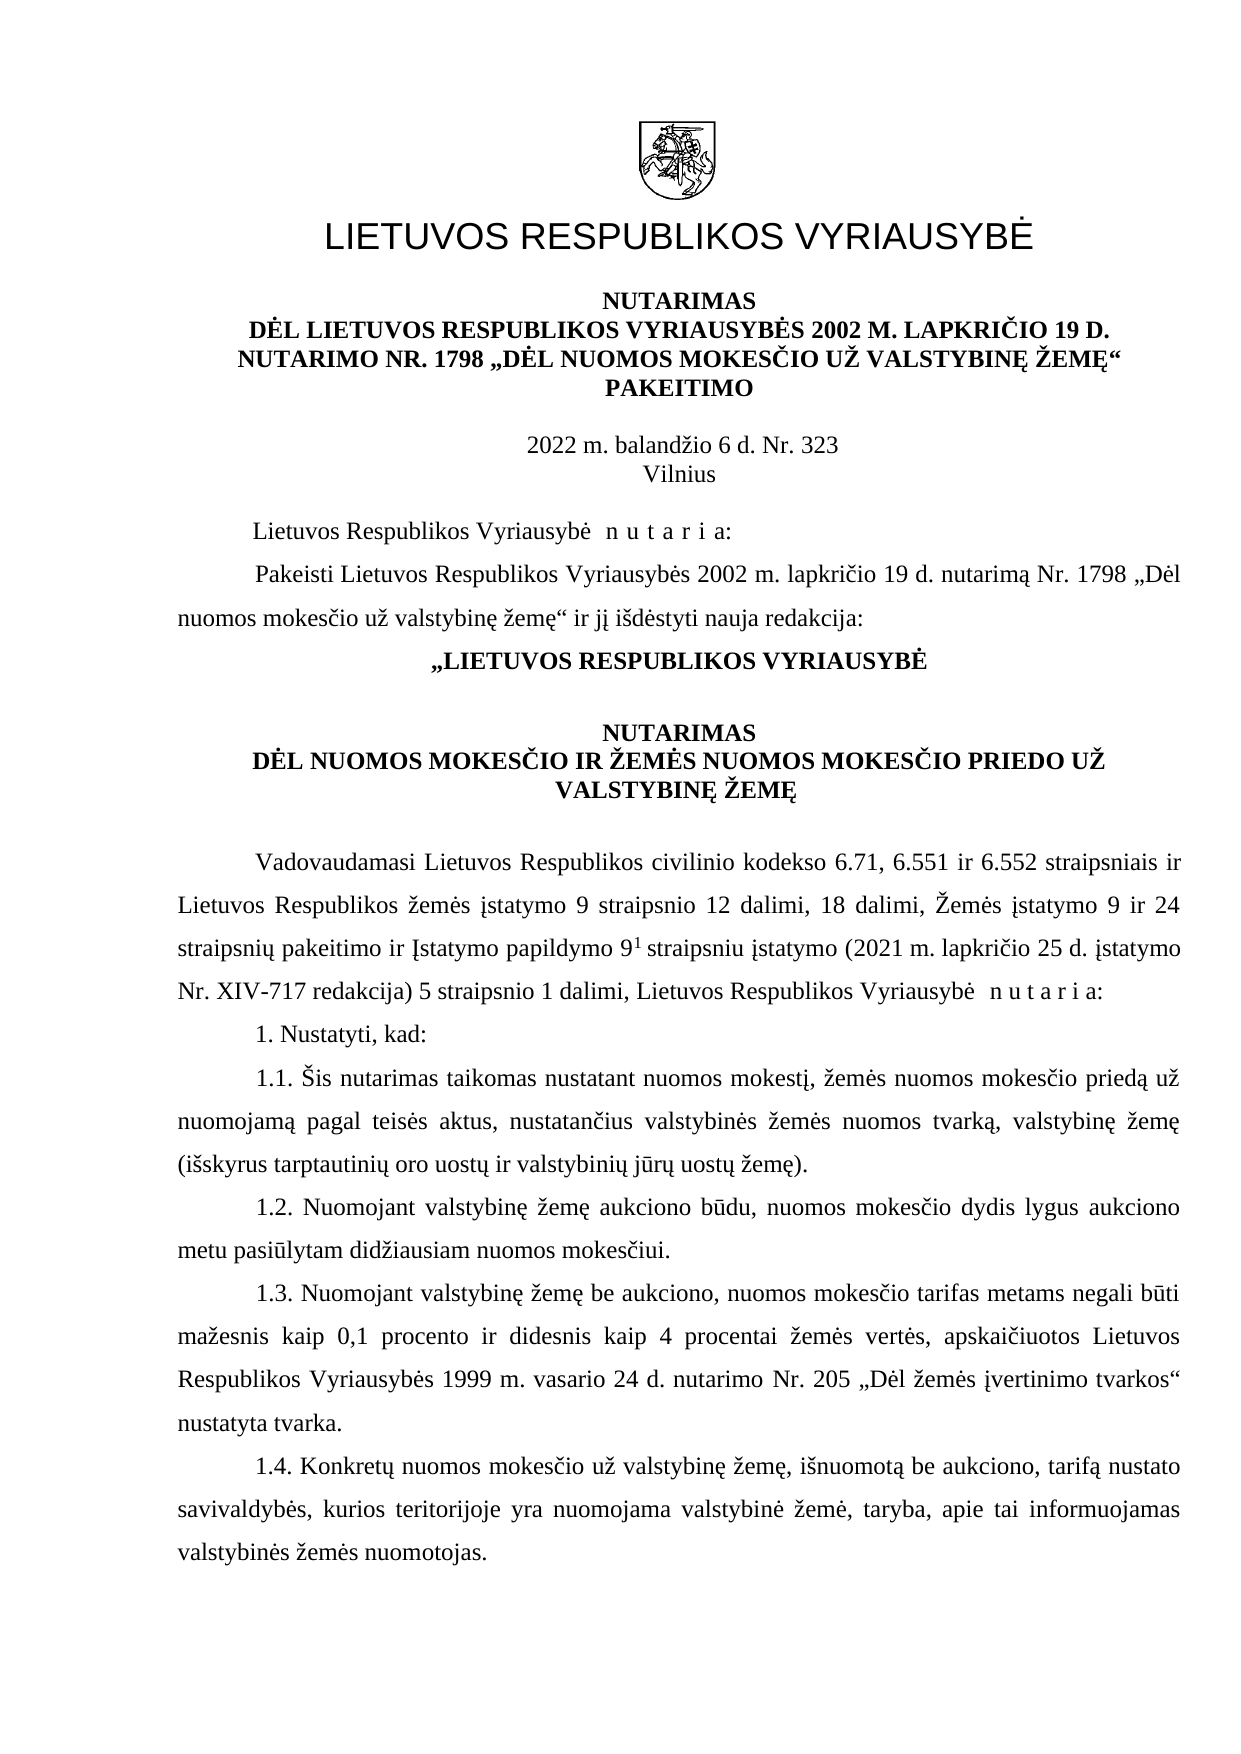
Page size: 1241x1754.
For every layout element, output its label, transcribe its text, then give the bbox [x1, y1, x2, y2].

text DĖL NUOMOS MOKESČIO IR ŽEMĖS NUOMOS MOKESČIO PRIEDO UŽ VALSTYBINĘ ŽEMĘ [177, 746, 1181, 804]
text Lietuvos Respublikos Vyriausybė [177, 214, 1181, 258]
text 1.3. Nuomojant valstybinę žemę be aukciono, nuomos mokesčio tarifas metams negali būti mažesnis kaip 0,1 procento ir didesnis kaip 4 procentai žemės vertės, apskaičiuotos Lietuvos Respublikos Vyriausybės 1999 m. vasario 24 d. nutarimo Nr. 205 „Dėl žemės įvertinimo tvarkos“ nustatyta tvarka. [177, 1278, 1181, 1436]
text DĖL lietuvos respublikos vyriausybės 2002 M. LAPKRIČIO 19 D. NUTARIMO NR. 1798 „DĖL NUOMOS MOKESČIO UŽ VALSTYBINĘ ŽEMĘ“ PAKEITIMO [177, 315, 1181, 401]
text Vilnius [177, 459, 1181, 488]
text Vadovaudamasi Lietuvos Respublikos civilinio kodekso 6.71, 6.551 ir 6.552 straipsniais ir Lietuvos Respublikos žemės įstatymo 9 straipsnio 12 dalimi, 18 dalimi, Žemės įstatymo 9 ir 24 straipsnių pakeitimo ir Įstatymo papildymo 91 straipsniu įstatymo (2021 m. lapkričio 25 d. įstatymo Nr. XIV-717 redakcija) 5 straipsnio 1 dalimi, Lietuvos Respublikos Vyriausybė nutaria: [177, 847, 1181, 1005]
text 1.1. Šis nutarimas taikomas nustatant nuomos mokestį, žemės nuomos mokesčio priedą už nuomojamą pagal teisės aktus, nustatančius valstybinės žemės nuomos tvarką, valstybinę žemę (išskyrus tarptautinių oro uostų ir valstybinių jūrų uostų žemę). [177, 1063, 1181, 1178]
text Lietuvos Respublikos Vyriausybė nutaria: [177, 516, 1181, 545]
text 1.2. Nuomojant valstybinę žemę aukciono būdu, nuomos mokesčio dydis lygus aukciono metu pasiūlytam didžiausiam nuomos mokesčiui. [177, 1192, 1181, 1264]
text „LIETUVOS RESPUBLIKOS VYRIAUSYBĖ [177, 646, 1181, 674]
text 1.4. Konkretų nuomos mokesčio už valstybinę žemę, išnuomotą be aukciono, tarifą nustato savivaldybės, kurios teritorijoje yra nuomojama valstybinė žemė, taryba, apie tai informuojamas valstybinės žemės nuomotojas. [177, 1451, 1181, 1566]
text 1. Nustatyti, kad: [177, 1019, 1181, 1048]
text 2022 m. balandžio 6 d. Nr. 323 [177, 430, 1181, 459]
text Pakeisti Lietuvos Respublikos Vyriausybės 2002 m. lapkričio 19 d. nutarimą Nr. 1798 „Dėl nuomos mokesčio už valstybinę žemę“ ir jį išdėstyti nauja redakcija: [177, 559, 1181, 631]
text nutarimas [177, 286, 1181, 315]
text NUTARIMAS [177, 718, 1181, 746]
